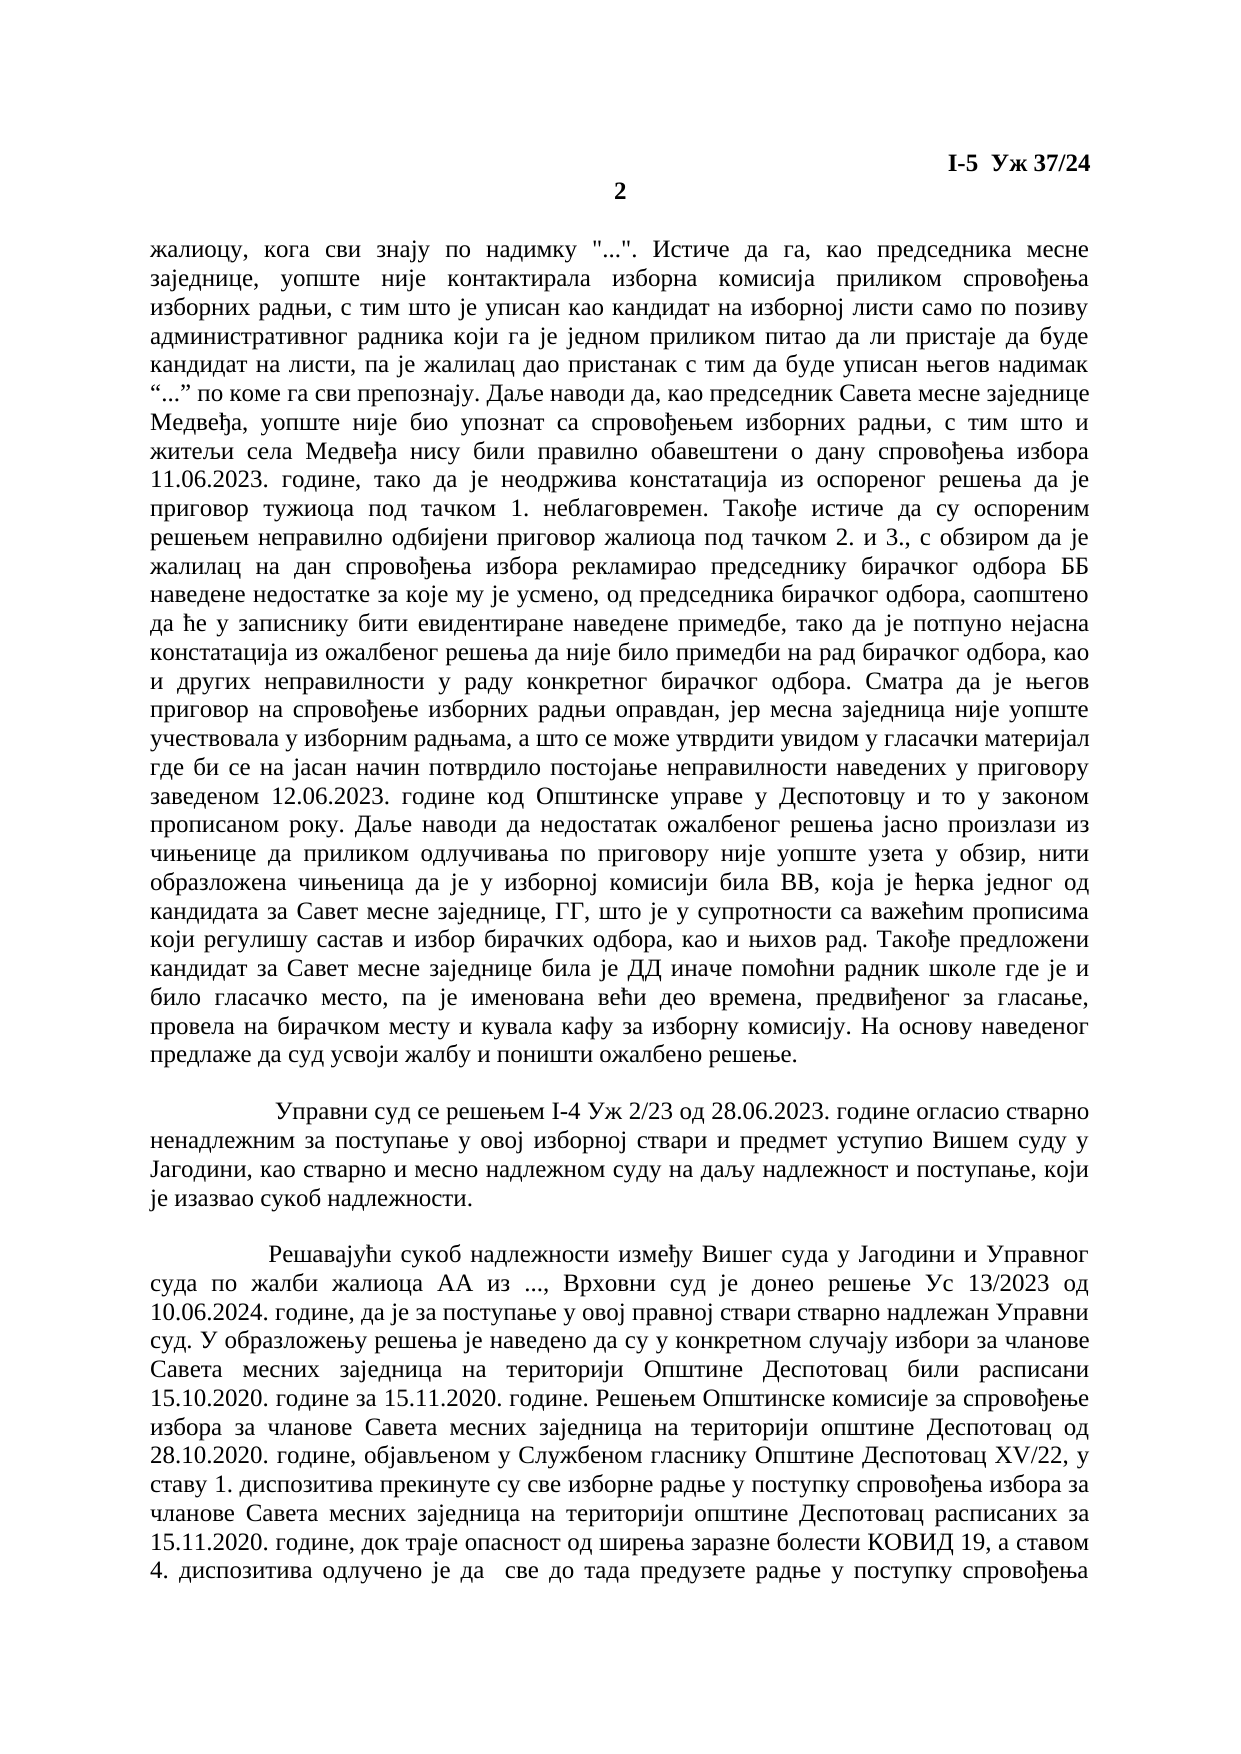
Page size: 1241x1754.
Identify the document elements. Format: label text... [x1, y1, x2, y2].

text Управни суд се решењем I-4 Уж 2/23 од 28.06.2023. године огласио стварно ненадлежним за поступање у овој изборној ствари и предмет уступио Вишем суду у Јагодини, као стварно и месно надлежном суду на даљу надлежност и поступање, који је изазвао сукоб надлежности. [150, 1096, 1090, 1211]
text жалиоцу, кога сви знају по надимку "...". Истиче да га, као председника месне заједнице, уопште није контактирала изборна комисија приликом спровођења изборних радњи, с тим што је уписан као кандидат на изборној листи само по позиву административног радника који га је једном приликом питао да ли пристаје да буде кандидат на листи, па је жалилац дао пристанак с тим да буде уписан његов надимак “...” по коме га сви препознају. Даље наводи да, као председник Савета месне заједнице Медвеђа, уопште није био упознат са спровођењем изборних радњи, с тим што и житељи села Медвеђа нису били правилно обавештени о дану спровођења избора 11.06.2023. године, тако да је неодржива констатација из оспореног решења да је приговор тужиоца под тачком 1. неблаговремен. Такође истиче да су оспореним решењем неправилно одбијени приговор жалиоца под тачком 2. и 3., с обзиром да је жалилац на дан спровођења избора рекламирао председнику бирачког одбора ББ наведене недостатке за које му је усмено, од председника бирачког одбора, саопштено да ће у записнику бити евидентиране наведене примедбе, тако да је потпуно нејасна констатација из ожалбеног решења да није било примедби на рад бирачког одбора, као и других неправилности у раду конкретног бирачког одбора. Сматра да је његов приговор на спровођење изборних радњи оправдан, јер месна заједница није уопште учествовала у изборним радњама, а што се може утврдити увидом у гласачки материјал где би се на јасан начин потврдило постојање неправилности наведених у приговору заведеном 12.06.2023. године код Општинске управе у Деспотовцу и то у законом прописаном року. Даље наводи да недостатак ожалбеног решења јасно произлази из чињенице да приликом одлучивања по приговору није уопште узета у обзир, нити образложена чињеница да је у изборној комисији била ВВ, која је ћерка једног од кандидата за Савет месне заједнице, ГГ, што је у супротности са важећим прописима који регулишу састав и избор бирачких одбора, као и њихов рад. Такође предложени кандидат за Савет месне заједнице била је ДД иначе помоћни радник школе где је и било гласачко место, па је именована већи део времена, предвиђеног за гласање, провела на бирачком месту и кувала кафу за изборну комисију. На основу наведеног предлаже да суд усвоји жалбу и поништи ожалбено решење. [150, 234, 1090, 1068]
text Решавајући сукоб надлежности између Вишег суда у Јагодини и Управног суда по жалби жалиоца AA из ..., Врховни суд је донео решење Ус 13/2023 од 10.06.2024. године, да је за поступање у овој правној ствари стварно надлежан Управни суд. У образложењу решења је наведено да су у конкретном случају избори за чланове Савета месних заједница на територији Општине Деспотовац били расписани 15.10.2020. године за 15.11.2020. године. Решењем Општинске комисије за спровођење избора за чланове Савета месних заједница на територији општине Деспотовац од 28.10.2020. године, објављеном у Службеном гласнику Општине Деспотовац XV/22, у ставу 1. диспозитива прекинуте су све изборне радње у поступку спровођења избора за чланове Савета месних заједница на територији општине Деспотовац расписаних за 15.11.2020. године, док траје опасност од ширења заразне болести КОВИД 19, а ставом 4. диспозитива одлучено је да све до тада предузете радње у поступку спровођења [150, 1239, 1090, 1584]
